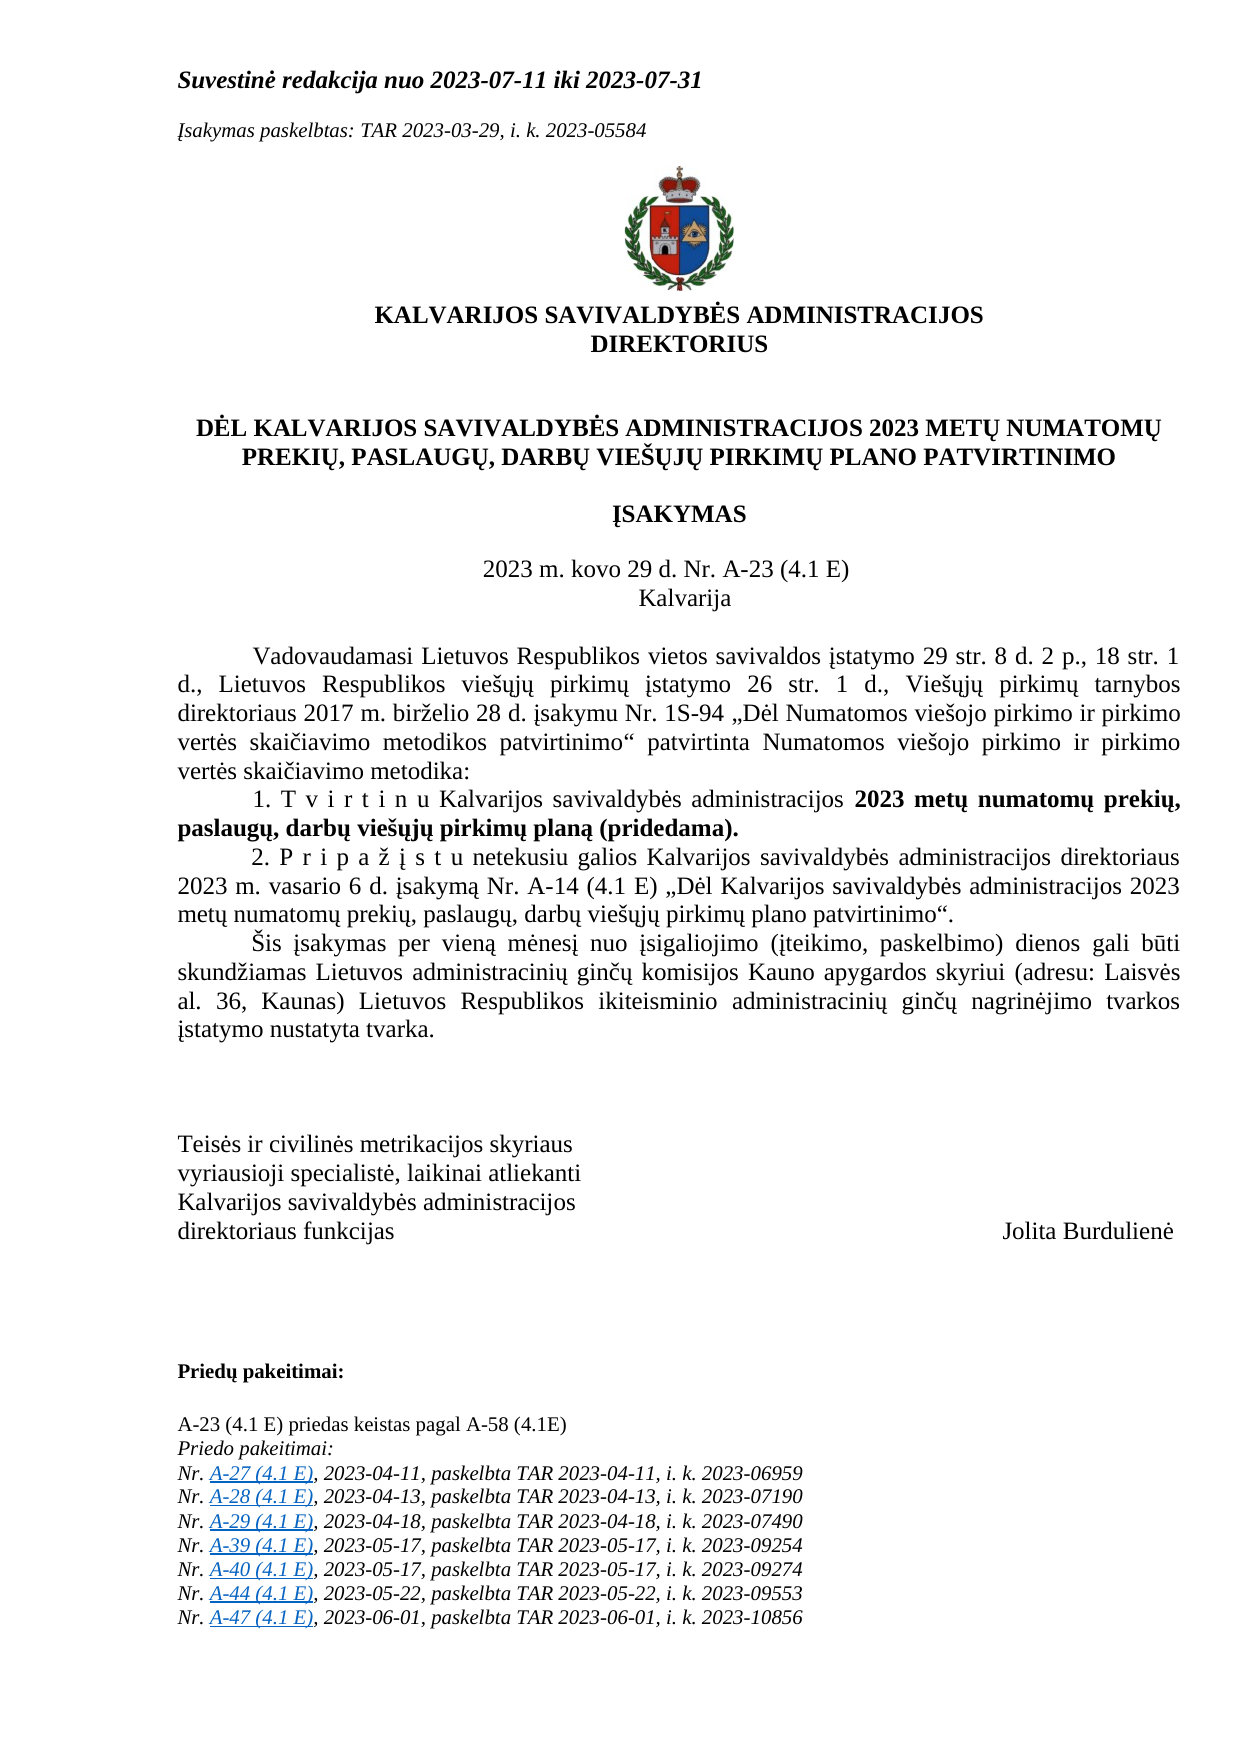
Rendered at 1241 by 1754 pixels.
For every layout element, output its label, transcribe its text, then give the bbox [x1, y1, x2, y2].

text 2023 m. kovo 29 d. Nr. A-23 (4.1 E) [151, 554, 1181, 583]
text 1. T v i r t i n u Kalvarijos savivaldybės administracijos 2023 metų numatomų prekių, paslaugų, darbų viešųjų pirkimų planą (pridedama). [177, 784, 1181, 842]
text Nr. A-29 (4.1 E), 2023-04-18, paskelbta TAR 2023-04-18, i. k. 2023-07490 [177, 1508, 1181, 1533]
text Šis įsakymas per vieną mėnesį nuo įsigaliojimo (įteikimo, paskelbimo) dienos gali būti skundžiamas Lietuvos administracinių ginčų komisijos Kauno apygardos skyriui (adresu: Laisvės al. 36, Kaunas) Lietuvos Respublikos ikiteisminio administracinių ginčų nagrinėjimo tvarkos įstatymo nustatyta tvarka. [177, 928, 1181, 1043]
text direktoriaus funkcijas Jolita Burdulienė [177, 1216, 1181, 1244]
text Teisės ir civilinės metrikacijos skyriaus [177, 1129, 1181, 1158]
text ĮSAKYMAS [177, 499, 1181, 528]
text Nr. A-47 (4.1 E), 2023-06-01, paskelbta TAR 2023-06-01, i. k. 2023-10856 [177, 1605, 1181, 1629]
text Nr. A-27 (4.1 E), 2023-04-11, paskelbta TAR 2023-04-11, i. k. 2023-06959 [177, 1460, 1181, 1484]
text DĖL KALVARIJOS SAVIVALDYBĖS ADMINISTRACIJOS 2023 METŲ NUMATOMŲ PREKIŲ, PASLAUGŲ, DARBŲ VIEŠŲJŲ PIRKIMŲ PLANO PATVIRTINIMO [177, 413, 1181, 471]
text Nr. A-39 (4.1 E), 2023-05-17, paskelbta TAR 2023-05-17, i. k. 2023-09254 [177, 1533, 1181, 1557]
text Kalvarija [188, 583, 1181, 612]
text Priedų pakeitimai: [177, 1359, 1181, 1383]
text Suvestinė redakcija nuo 2023-07-11 iki 2023-07-31 [177, 65, 1181, 94]
text Kalvarijos savivaldybės administracijos [177, 1187, 1181, 1216]
text A-23 (4.1 E) priedas keistas pagal A-58 (4.1E) [177, 1412, 1181, 1436]
text Vadovaudamasi Lietuvos Respublikos vietos savivaldos įstatymo 29 str. 8 d. 2 p., 18 str. 1 d., Lietuvos Respublikos viešųjų pirkimų įstatymo 26 str. 1 d., Viešųjų pirkimų tarnybos direktoriaus 2017 m. birželio 28 d. įsakymu Nr. 1S-94 „Dėl Numatomos viešojo pirkimo ir pirkimo vertės skaičiavimo metodikos patvirtinimo“ patvirtinta Numatomos viešojo pirkimo ir pirkimo vertės skaičiavimo metodika: [177, 641, 1181, 784]
text 2. P r i p a ž į s t u netekusiu galios Kalvarijos savivaldybės administracijos direktoriaus 2023 m. vasario 6 d. įsakymą Nr. A-14 (4.1 E) „Dėl Kalvarijos savivaldybės administracijos 2023 metų numatomų prekių, paslaugų, darbų viešųjų pirkimų plano patvirtinimo“. [177, 842, 1181, 928]
text DIREKTORIUS [177, 329, 1181, 358]
text Nr. A-28 (4.1 E), 2023-04-13, paskelbta TAR 2023-04-13, i. k. 2023-07190 [177, 1484, 1181, 1508]
text KALVARIJOS SAVIVALDYBĖS ADMINISTRACIJOS [177, 301, 1181, 329]
text Nr. A-44 (4.1 E), 2023-05-22, paskelbta TAR 2023-05-22, i. k. 2023-09553 [177, 1581, 1181, 1605]
text Nr. A-40 (4.1 E), 2023-05-17, paskelbta TAR 2023-05-17, i. k. 2023-09274 [177, 1557, 1181, 1581]
text vyriausioji specialistė, laikinai atliekanti [177, 1158, 1181, 1187]
text Įsakymas paskelbtas: TAR 2023-03-29, i. k. 2023-05584 [177, 118, 1181, 142]
text Priedo pakeitimai: [177, 1436, 1181, 1460]
